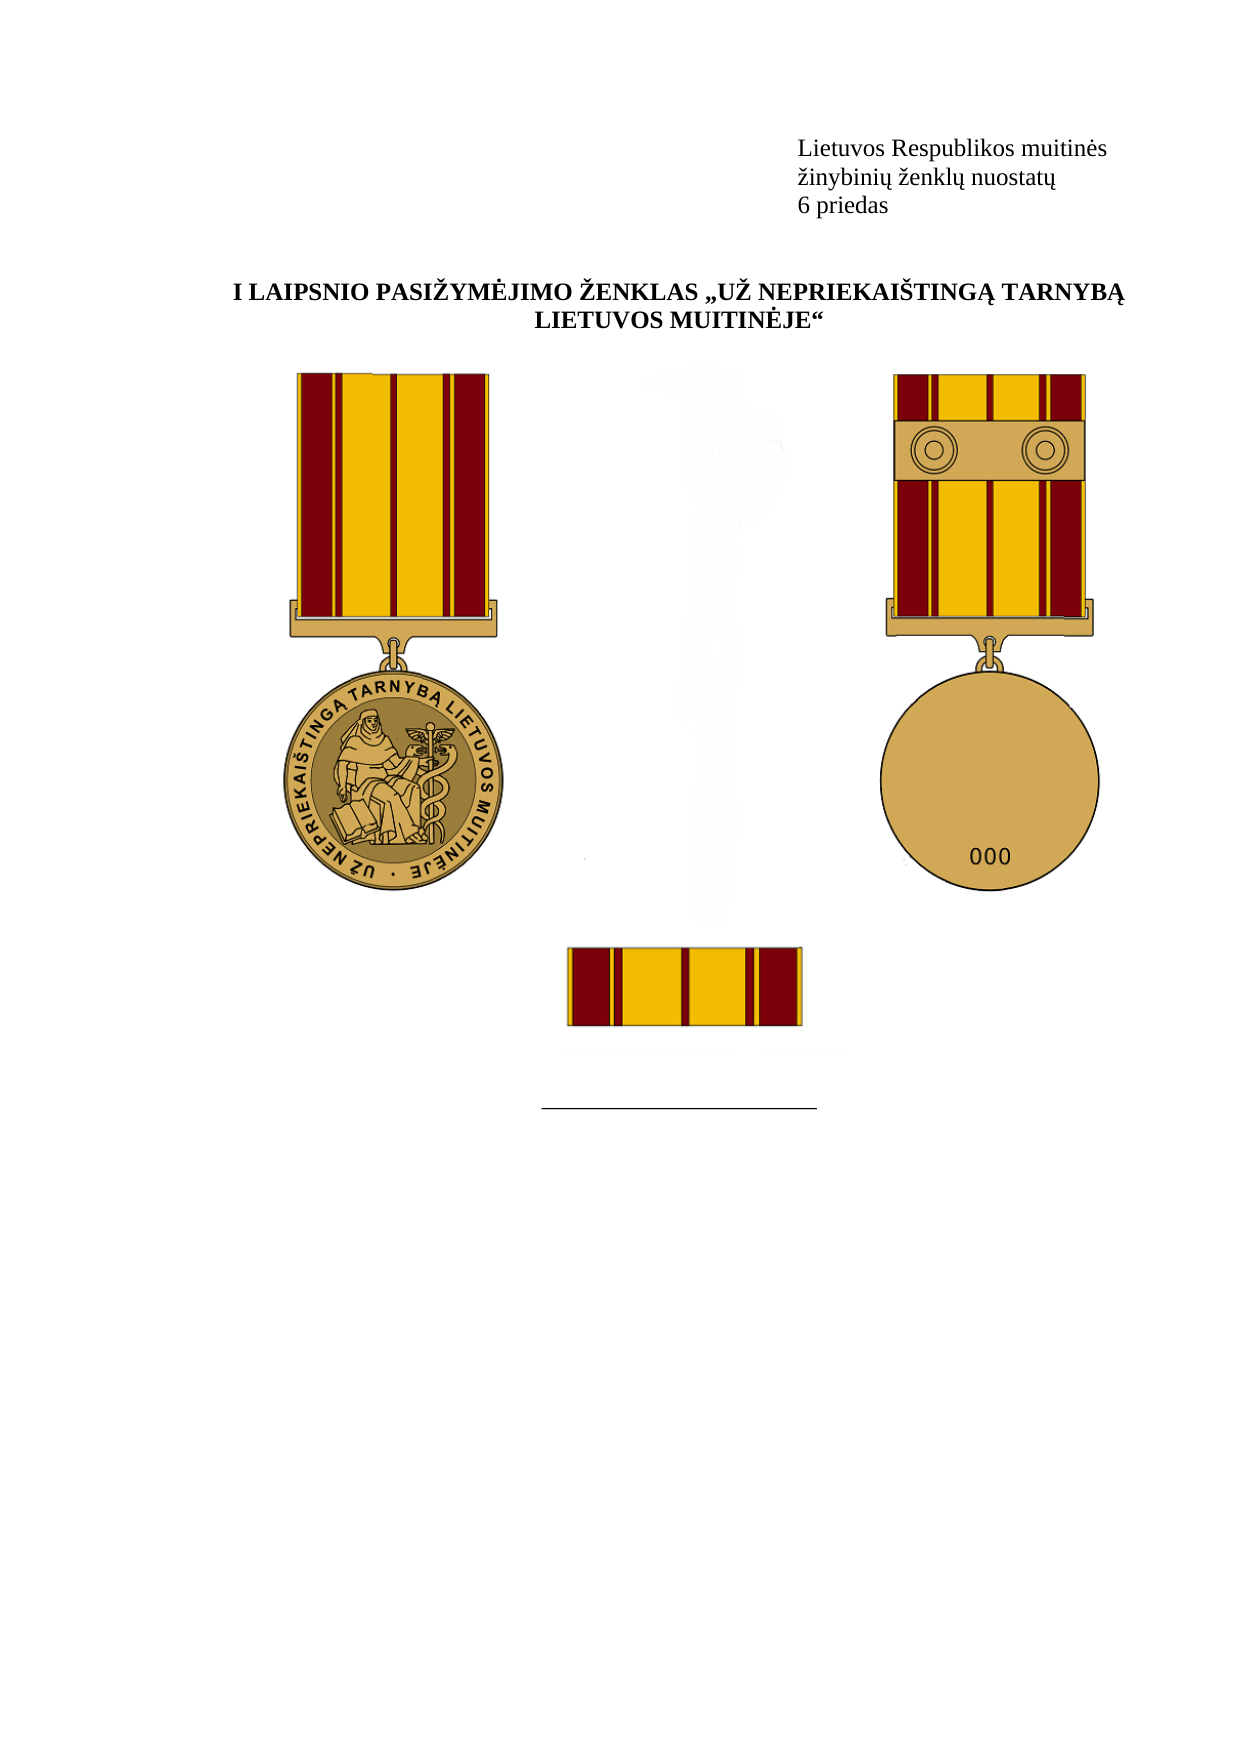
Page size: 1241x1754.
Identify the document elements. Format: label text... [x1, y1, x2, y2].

text I LAIPSNIO PASIŽYMĖJIMO ŽENKLAS „UŽ NEPRIEKAIŠTINGĄ TARNYBĄ LIETUVOS MUITINĖJE“ [177, 277, 1181, 334]
text 6 priedas [177, 190, 1181, 219]
text žinybinių ženklų nuostatų [177, 162, 1181, 190]
text Lietuvos Respublikos muitinės [177, 133, 1181, 162]
text ______________________ [177, 1083, 1181, 1112]
